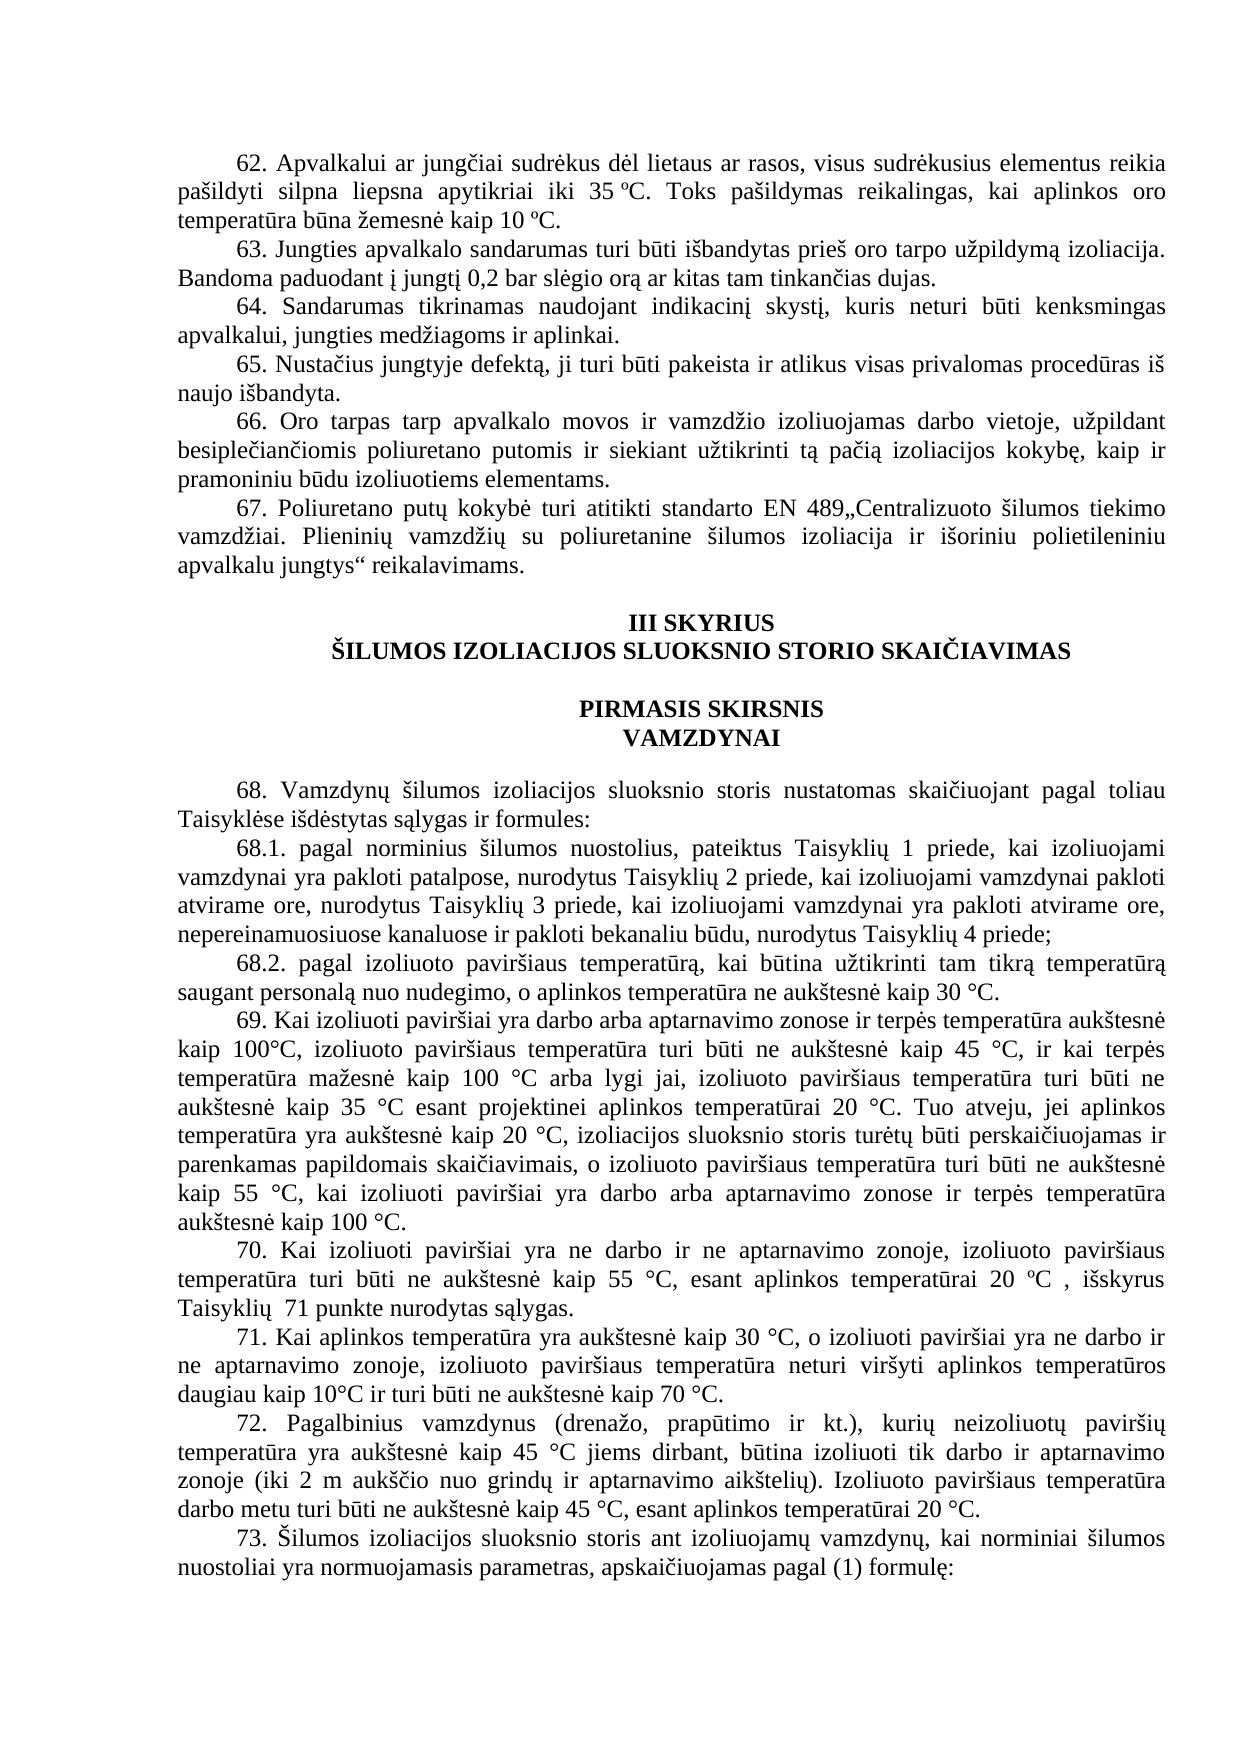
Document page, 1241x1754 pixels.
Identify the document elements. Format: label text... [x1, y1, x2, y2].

text III SKYRIUS [177, 608, 1167, 636]
text 64. Sandarumas tikrinamas naudojant indikacinį skystį, kuris neturi būti kenksmingas apvalkalui, jungties medžiagoms ir aplinkai. [177, 291, 1167, 349]
text 70. Kai izoliuoti paviršiai yra ne darbo ir ne aptarnavimo zonoje, izoliuoto paviršiaus temperatūra turi būti ne aukštesnė kaip 55 °C, esant aplinkos temperatūrai 20 ºC , išskyrus Taisyklių 71 punkte nurodytas sąlygas. [177, 1236, 1167, 1322]
text PIRMASIS SKIRSNIS [177, 694, 1167, 723]
text 67. Poliuretano putų kokybė turi atitikti standarto EN 489„Centralizuoto šilumos tiekimo vamzdžiai. Plieninių vamzdžių su poliuretanine šilumos izoliacija ir išoriniu polietileniniu apvalkalu jungtys“ reikalavimams. [177, 493, 1167, 579]
text 71. Kai aplinkos temperatūra yra aukštesnė kaip 30 °C, o izoliuoti paviršiai yra ne darbo ir ne aptarnavimo zonoje, izoliuoto paviršiaus temperatūra neturi viršyti aplinkos temperatūros daugiau kaip 10°C ir turi būti ne aukštesnė kaip 70 °C. [177, 1322, 1167, 1408]
text 68.1. pagal norminius šilumos nuostolius, pateiktus Taisyklių 1 priede, kai izoliuojami vamzdynai yra pakloti patalpose, nurodytus Taisyklių 2 priede, kai izoliuojami vamzdynai pakloti atvirame ore, nurodytus Taisyklių 3 priede, kai izoliuojami vamzdynai yra pakloti atvirame ore, nepereinamuosiuose kanaluose ir pakloti bekanaliu būdu, nurodytus Taisyklių 4 priede; [177, 833, 1167, 948]
text 68.2. pagal izoliuoto paviršiaus temperatūrą, kai būtina užtikrinti tam tikrą temperatūrą saugant personalą nuo nudegimo, o aplinkos temperatūra ne aukštesnė kaip 30 °C. [177, 948, 1167, 1006]
text 63. Jungties apvalkalo sandarumas turi būti išbandytas prieš oro tarpo užpildymą izoliacija. Bandoma paduodant į jungtį 0,2 bar slėgio orą ar kitas tam tinkančias dujas. [177, 234, 1167, 291]
text VAMZDYNAI [177, 723, 1167, 751]
text 68. Vamzdynų šilumos izoliacijos sluoksnio storis nustatomas skaičiuojant pagal toliau Taisyklėse išdėstytas sąlygas ir formules: [177, 776, 1167, 833]
text 69. Kai izoliuoti paviršiai yra darbo arba aptarnavimo zonose ir terpės temperatūra aukštesnė kaip 100°C, izoliuoto paviršiaus temperatūra turi būti ne aukštesnė kaip 45 °C, ir kai terpės temperatūra mažesnė kaip 100 °C arba lygi jai, izoliuoto paviršiaus temperatūra turi būti ne aukštesnė kaip 35 °C esant projektinei aplinkos temperatūrai 20 °C. Tuo atveju, jei aplinkos temperatūra yra aukštesnė kaip 20 °C, izoliacijos sluoksnio storis turėtų būti perskaičiuojamas ir parenkamas papildomais skaičiavimais, o izoliuoto paviršiaus temperatūra turi būti ne aukštesnė kaip 55 °C, kai izoliuoti paviršiai yra darbo arba aptarnavimo zonose ir terpės temperatūra aukštesnė kaip 100 °C. [177, 1006, 1167, 1236]
text 66. Oro tarpas tarp apvalkalo movos ir vamzdžio izoliuojamas darbo vietoje, užpildant besiplečiančiomis poliuretano putomis ir siekiant užtikrinti tą pačią izoliacijos kokybę, kaip ir pramoniniu būdu izoliuotiems elementams. [177, 406, 1167, 493]
text 73. Šilumos izoliacijos sluoksnio storis ant izoliuojamų vamzdynų, kai norminiai šilumos nuostoliai yra normuojamasis parametras, apskaičiuojamas pagal (1) formulę: [177, 1523, 1167, 1581]
text 72. Pagalbinius vamzdynus (drenažo, prapūtimo ir kt.), kurių neizoliuotų paviršių temperatūra yra aukštesnė kaip 45 °C jiems dirbant, būtina izoliuoti tik darbo ir aptarnavimo zonoje (iki 2 m aukščio nuo grindų ir aptarnavimo aikštelių). Izoliuoto paviršiaus temperatūra darbo metu turi būti ne aukštesnė kaip 45 °C, esant aplinkos temperatūrai 20 °C. [177, 1408, 1167, 1523]
text 62. Apvalkalui ar jungčiai sudrėkus dėl lietaus ar rasos, visus sudrėkusius elementus reikia pašildyti silpna liepsna apytikriai iki 35 ºC. Toks pašildymas reikalingas, kai aplinkos oro temperatūra būna žemesnė kaip 10 ºC. [177, 148, 1167, 234]
text ŠILUMOS IZOLIACIJOS SLUOKSNIO STORIO SKAIČIAVIMAS [177, 636, 1167, 665]
text 65. Nustačius jungtyje defektą, ji turi būti pakeista ir atlikus visas privalomas procedūras iš naujo išbandyta. [177, 349, 1167, 406]
